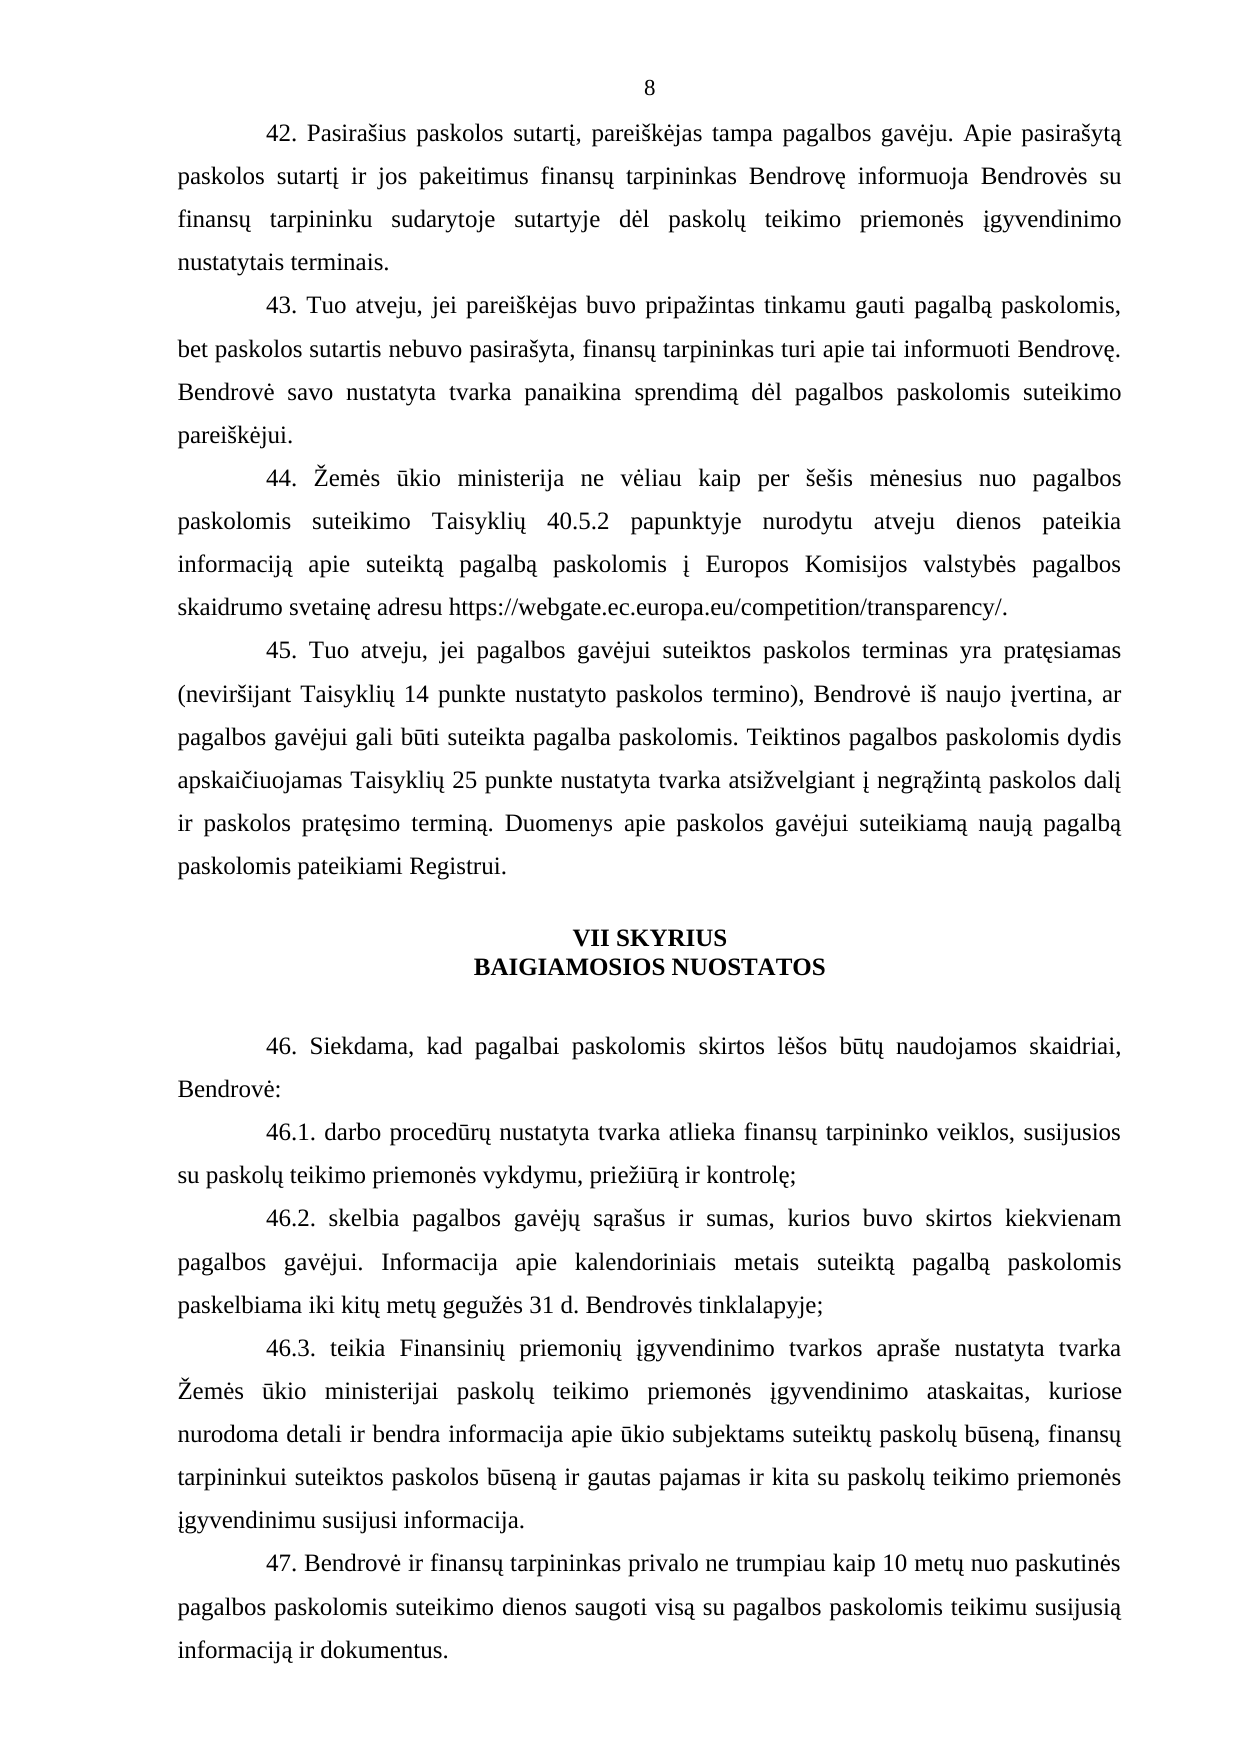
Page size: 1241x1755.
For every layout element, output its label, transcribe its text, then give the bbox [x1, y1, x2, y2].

text 43. Tuo atveju, jei pareiškėjas buvo pripažintas tinkamu gauti pagalbą paskolomis, bet paskolos sutartis nebuvo pasirašyta, finansų tarpininkas turi apie tai informuoti Bendrovę. Bendrovė savo nustatyta tvarka panaikina sprendimą dėl pagalbos paskolomis suteikimo pareiškėjui. [177, 291, 1122, 449]
text 46.2. skelbia pagalbos gavėjų sąrašus ir sumas, kurios buvo skirtos kiekvienam pagalbos gavėjui. Informacija apie kalendoriniais metais suteiktą pagalbą paskolomis paskelbiama iki kitų metų gegužės 31 d. Bendrovės tinklalapyje; [177, 1203, 1122, 1318]
text 46.1. darbo procedūrų nustatyta tvarka atlieka finansų tarpininko veiklos, susijusios su paskolų teikimo priemonės vykdymu, priežiūrą ir kontrolę; [177, 1117, 1122, 1189]
text 46. Siekdama, kad pagalbai paskolomis skirtos lėšos būtų naudojamos skaidriai, Bendrovė: [177, 1031, 1122, 1103]
text 46.3. teikia Finansinių priemonių įgyvendinimo tvarkos apraše nustatyta tvarka Žemės ūkio ministerijai paskolų teikimo priemonės įgyvendinimo ataskaitas, kuriose nurodoma detali ir bendra informacija apie ūkio subjektams suteiktų paskolų būseną, finansų tarpininkui suteiktos paskolos būseną ir gautas pajamas ir kita su paskolų teikimo priemonės įgyvendinimu susijusi informacija. [177, 1333, 1122, 1534]
text BAIGIAMOSIOS NUOSTATOS [177, 952, 1122, 981]
text 45. Tuo atveju, jei pagalbos gavėjui suteiktos paskolos terminas yra pratęsiamas (neviršijant Taisyklių 14 punkte nustatyto paskolos termino), Bendrovė iš naujo įvertina, ar pagalbos gavėjui gali būti suteikta pagalba paskolomis. Teiktinos pagalbos paskolomis dydis apskaičiuojamas Taisyklių 25 punkte nustatyta tvarka atsižvelgiant į negrąžintą paskolos dalį ir paskolos pratęsimo terminą. Duomenys apie paskolos gavėjui suteikiamą naują pagalbą paskolomis pateikiami Registrui. [177, 636, 1122, 880]
text 42. Pasirašius paskolos sutartį, pareiškėjas tampa pagalbos gavėju. Apie pasirašytą paskolos sutartį ir jos pakeitimus finansų tarpininkas Bendrovę informuoja Bendrovės su finansų tarpininku sudarytoje sutartyje dėl paskolų teikimo priemonės įgyvendinimo nustatytais terminais. [177, 118, 1122, 276]
text 47. Bendrovė ir finansų tarpininkas privalo ne trumpiau kaip 10 metų nuo paskutinės pagalbos paskolomis suteikimo dienos saugoti visą su pagalbos paskolomis teikimu susijusią informaciją ir dokumentus. [177, 1548, 1122, 1663]
text 44. Žemės ūkio ministerija ne vėliau kaip per šešis mėnesius nuo pagalbos paskolomis suteikimo Taisyklių 40.5.2 papunktyje nurodytu atveju dienos pateikia informaciją apie suteiktą pagalbą paskolomis į Europos Komisijos valstybės pagalbos skaidrumo svetainę adresu https://webgate.ec.europa.eu/competition/transparency/. [177, 463, 1122, 621]
text VII SKYRIUS [177, 923, 1122, 952]
